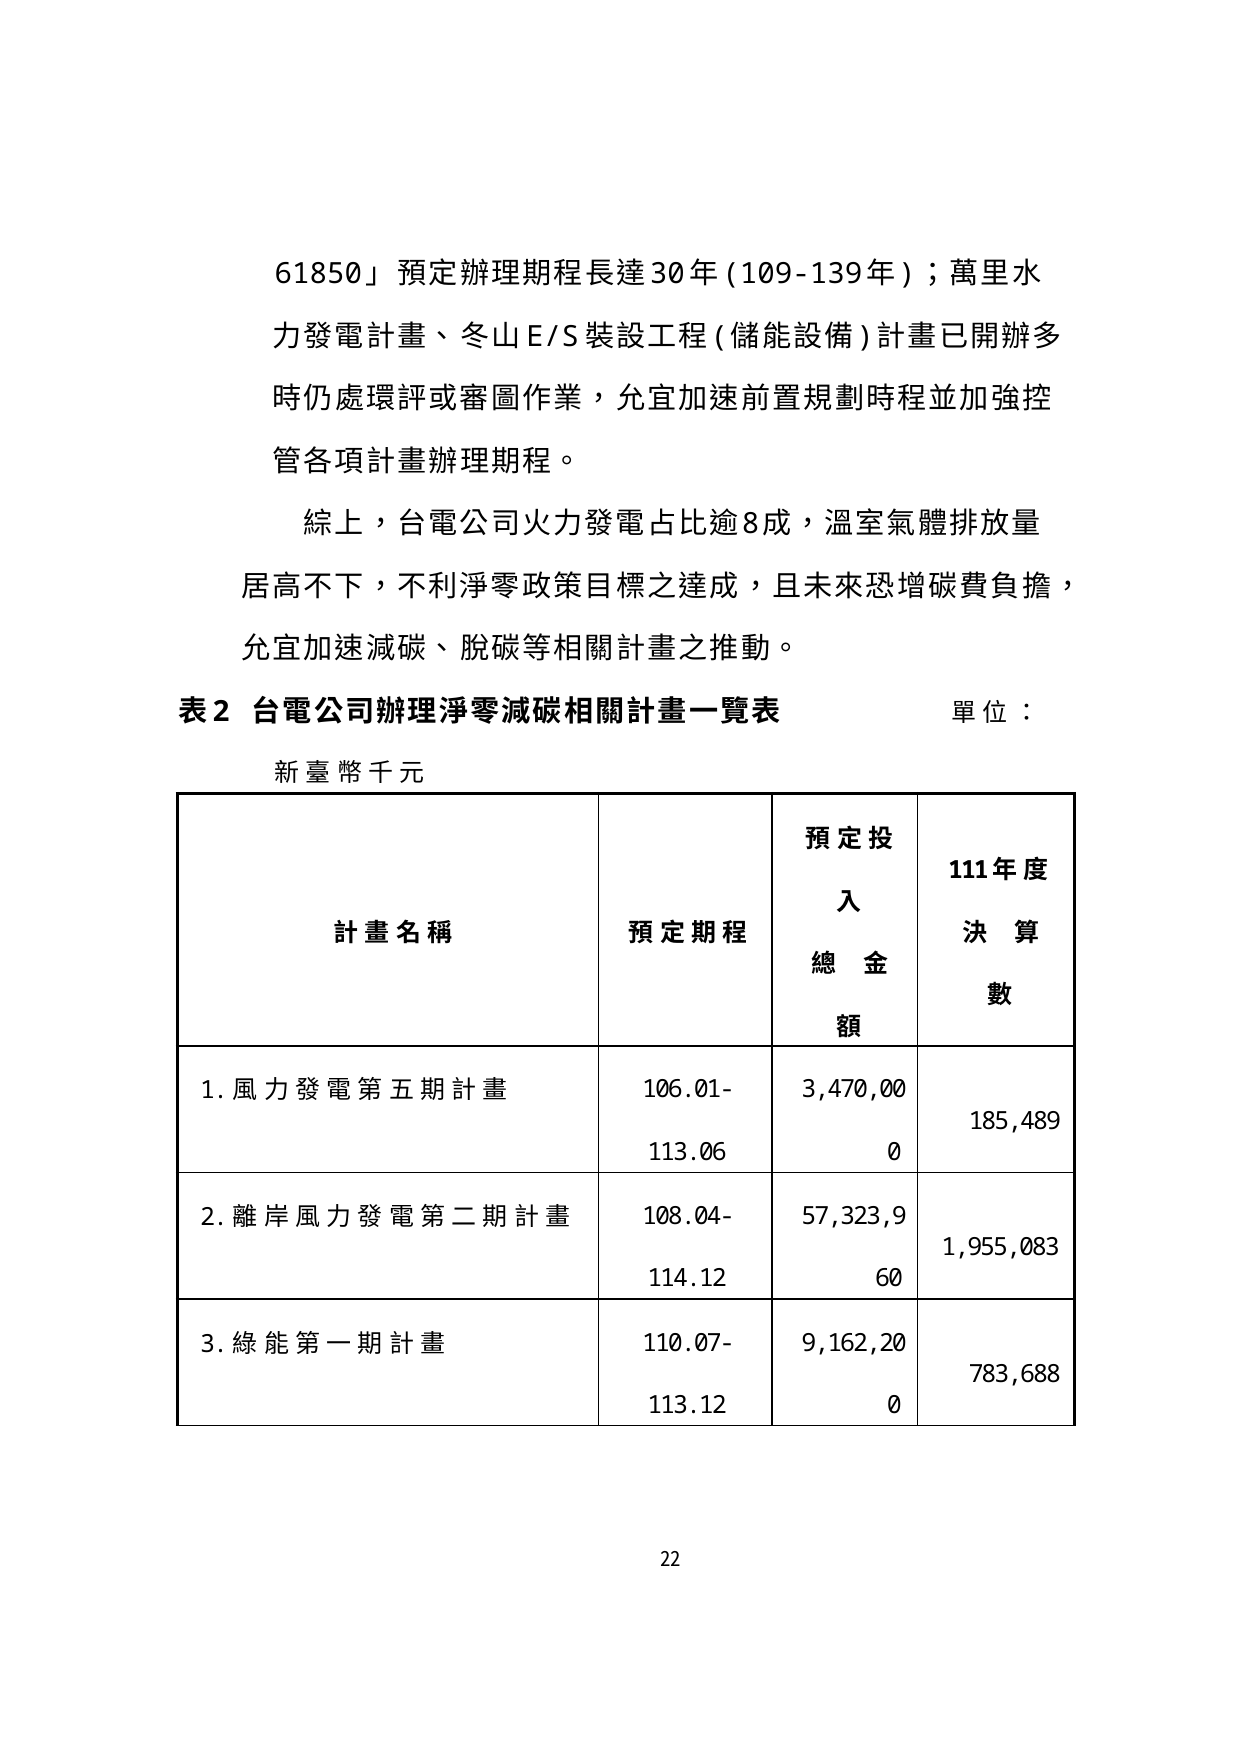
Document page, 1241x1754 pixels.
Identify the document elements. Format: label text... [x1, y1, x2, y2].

table_cell 185,489 [918, 1047, 1073, 1171]
table_cell 9,162,200 [773, 1300, 917, 1424]
table_header 111年度 決 算 數 [918, 795, 1073, 1045]
table_cell 108.04-114.12 [599, 1173, 771, 1298]
text 綜上，台電公司火力發電占比逾8成，溫室氣體排放量居高不下，不利淨零政策目標之達成，且未來恐增碳費負擔，允宜加速減碳、脫碳等相關計畫之推動。 [236, 479, 1063, 667]
table_cell 1.風力發電第五期計畫 [179, 1047, 598, 1171]
table_cell 106.01-113.06 [599, 1047, 771, 1171]
table_cell 57,323,960 [773, 1173, 917, 1298]
table_cell 110.07-113.12 [599, 1300, 771, 1424]
text 表2 台電公司辦理淨零減碳相關計畫一覽表 單位：新臺幣千元 [166, 667, 1063, 792]
table_cell 3.綠能第一期計畫 [179, 1300, 598, 1424]
table_cell 1,955,083 [918, 1173, 1073, 1298]
table_cell 3,470,000 [773, 1047, 917, 1171]
table_cell 783,688 [918, 1300, 1073, 1424]
table_header 預定期程 [599, 795, 771, 1045]
table_header 預定投入 總 金 額 [773, 795, 917, 1045]
text 據台電公司說明，111年度推動減碳相關計畫20項、預計投資總額3,061.90億元(詳表2)，檢視該20項計畫內容，其中發電端(綠能相關)計畫7項、電網端計畫11項、固碳計畫(減碳、碳封存)2項。惟據提供資料，部分計畫執行進度未如預期或期程久遠，舉如「綠島波浪發電試驗機組」計畫尚在規劃階段；「二次變電所導入IEC-61850」預定辦理期程長達30年(109-139年)；萬里水力發電計畫、冬山E/S裝設工程(儲能設備)計畫已開辦多時仍處環評或審圖作業，允宜加速前置規劃時程並加強控管各項計畫辦理期程。 [266, 229, 1063, 479]
table_cell 2.離岸風力發電第二期計畫 [179, 1173, 598, 1298]
table_header 計畫名稱 [179, 795, 598, 1045]
